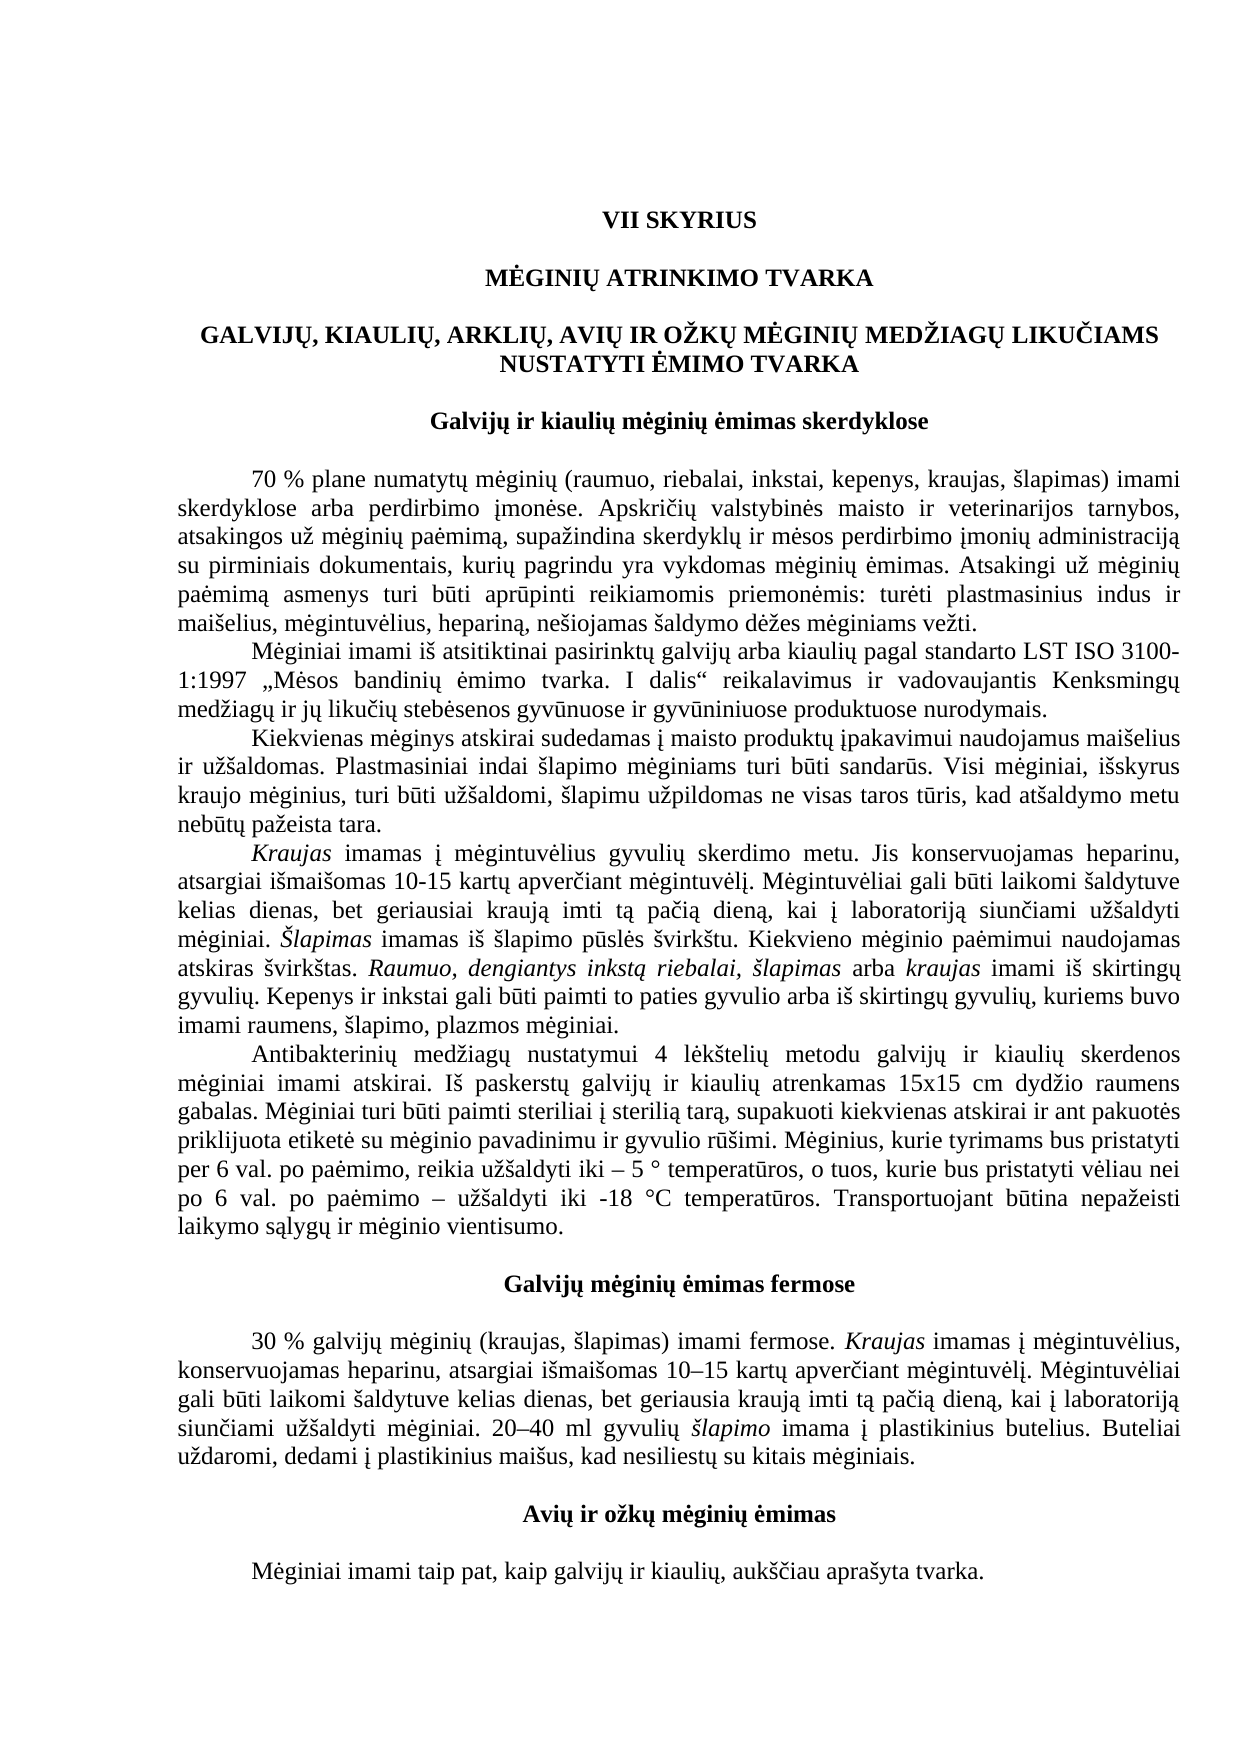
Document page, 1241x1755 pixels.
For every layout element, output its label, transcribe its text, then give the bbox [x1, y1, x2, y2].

text Galvijų mėginių ėmimas fermose [177, 1269, 1181, 1298]
text Galvijų ir kiaulių mėginių ėmimas skerdyklose [177, 406, 1181, 435]
text 70 % plane numatytų mėginių (raumuo, riebalai, inkstai, kepenys, kraujas, šlapimas) imami skerdyklose arba perdirbimo įmonėse. Apskričių valstybinės maisto ir veterinarijos tarnybos, atsakingos už mėginių paėmimą, supažindina skerdyklų ir mėsos perdirbimo įmonių administraciją su pirminiais dokumentais, kurių pagrindu yra vykdomas mėginių ėmimas. Atsakingi už mėginių paėmimą asmenys turi būti aprūpinti reikiamomis priemonėmis: turėti plastmasinius indus ir maišelius, mėgintuvėlius, hepariną, nešiojamas šaldymo dėžes mėginiams vežti. [177, 464, 1181, 636]
text Kiekvienas mėginys atskirai sudedamas į maisto produktų įpakavimui naudojamus maišelius ir užšaldomas. Plastmasiniai indai šlapimo mėginiams turi būti sandarūs. Visi mėginiai, išskyrus kraujo mėginius, turi būti užšaldomi, šlapimu užpildomas ne visas taros tūris, kad atšaldymo metu nebūtų pažeista tara. [177, 723, 1181, 838]
text VII SKYRIUS [177, 205, 1181, 234]
text Mėginiai imami taip pat, kaip galvijų ir kiaulių, aukščiau aprašyta tvarka. [177, 1556, 1181, 1585]
text Antibakterinių medžiagų nustatymui 4 lėkštelių metodu galvijų ir kiaulių skerdenos mėginiai imami atskirai. Iš paskerstų galvijų ir kiaulių atrenkamas 15x15 cm dydžio raumens gabalas. Mėginiai turi būti paimti steriliai į sterilią tarą, supakuoti kiekvienas atskirai ir ant pakuotės priklijuota etiketė su mėginio pavadinimu ir gyvulio rūšimi. Mėginius, kurie tyrimams bus pristatyti per 6 val. po paėmimo, reikia užšaldyti iki – 5 ° temperatūros, o tuos, kurie bus pristatyti vėliau nei po 6 val. po paėmimo – užšaldyti iki -18 °C temperatūros. Transportuojant būtina nepažeisti laikymo sąlygų ir mėginio vientisumo. [177, 1039, 1181, 1240]
text Mėginiai imami iš atsitiktinai pasirinktų galvijų arba kiaulių pagal standarto LST ISO 3100-1:1997 „Mėsos bandinių ėmimo tvarka. I dalis“ reikalavimus ir vadovaujantis Kenksmingų medžiagų ir jų likučių stebėsenos gyvūnuose ir gyvūniniuose produktuose nurodymais. [177, 636, 1181, 723]
text Galvijų, kiaulių, arklių, avių ir ožkų MĖGINIŲ medžiagų LIKUČIAMS NUSTATYTI ĖMIMO TVARKA [177, 320, 1181, 378]
text 30 % galvijų mėginių (kraujas, šlapimas) imami fermose. Kraujas imamas į mėgintuvėlius, konservuojamas heparinu, atsargiai išmaišomas 10–15 kartų apverčiant mėgintuvėlį. Mėgintuvėliai gali būti laikomi šaldytuve kelias dienas, bet geriausia kraują imti tą pačią dieną, kai į laboratoriją siunčiami užšaldyti mėginiai. 20–40 ml gyvulių šlapimo imama į plastikinius butelius. Buteliai uždaromi, dedami į plastikinius maišus, kad nesiliestų su kitais mėginiais. [177, 1326, 1181, 1470]
text Avių ir ožkų mėginių ėmimas [177, 1499, 1181, 1528]
text Kraujas imamas į mėgintuvėlius gyvulių skerdimo metu. Jis konservuojamas heparinu, atsargiai išmaišomas 10-15 kartų apverčiant mėgintuvėlį. Mėgintuvėliai gali būti laikomi šaldytuve kelias dienas, bet geriausiai kraują imti tą pačią dieną, kai į laboratoriją siunčiami užšaldyti mėginiai. Šlapimas imamas iš šlapimo pūslės švirkštu. Kiekvieno mėginio paėmimui naudojamas atskiras švirkštas. Raumuo, dengiantys inkstą riebalai, šlapimas arba kraujas imami iš skirtingų gyvulių. Kepenys ir inkstai gali būti paimti to paties gyvulio arba iš skirtingų gyvulių, kuriems buvo imami raumens, šlapimo, plazmos mėginiai. [177, 838, 1181, 1039]
text MĖGINIŲ ATRINKIMO TVARKA [177, 263, 1181, 291]
